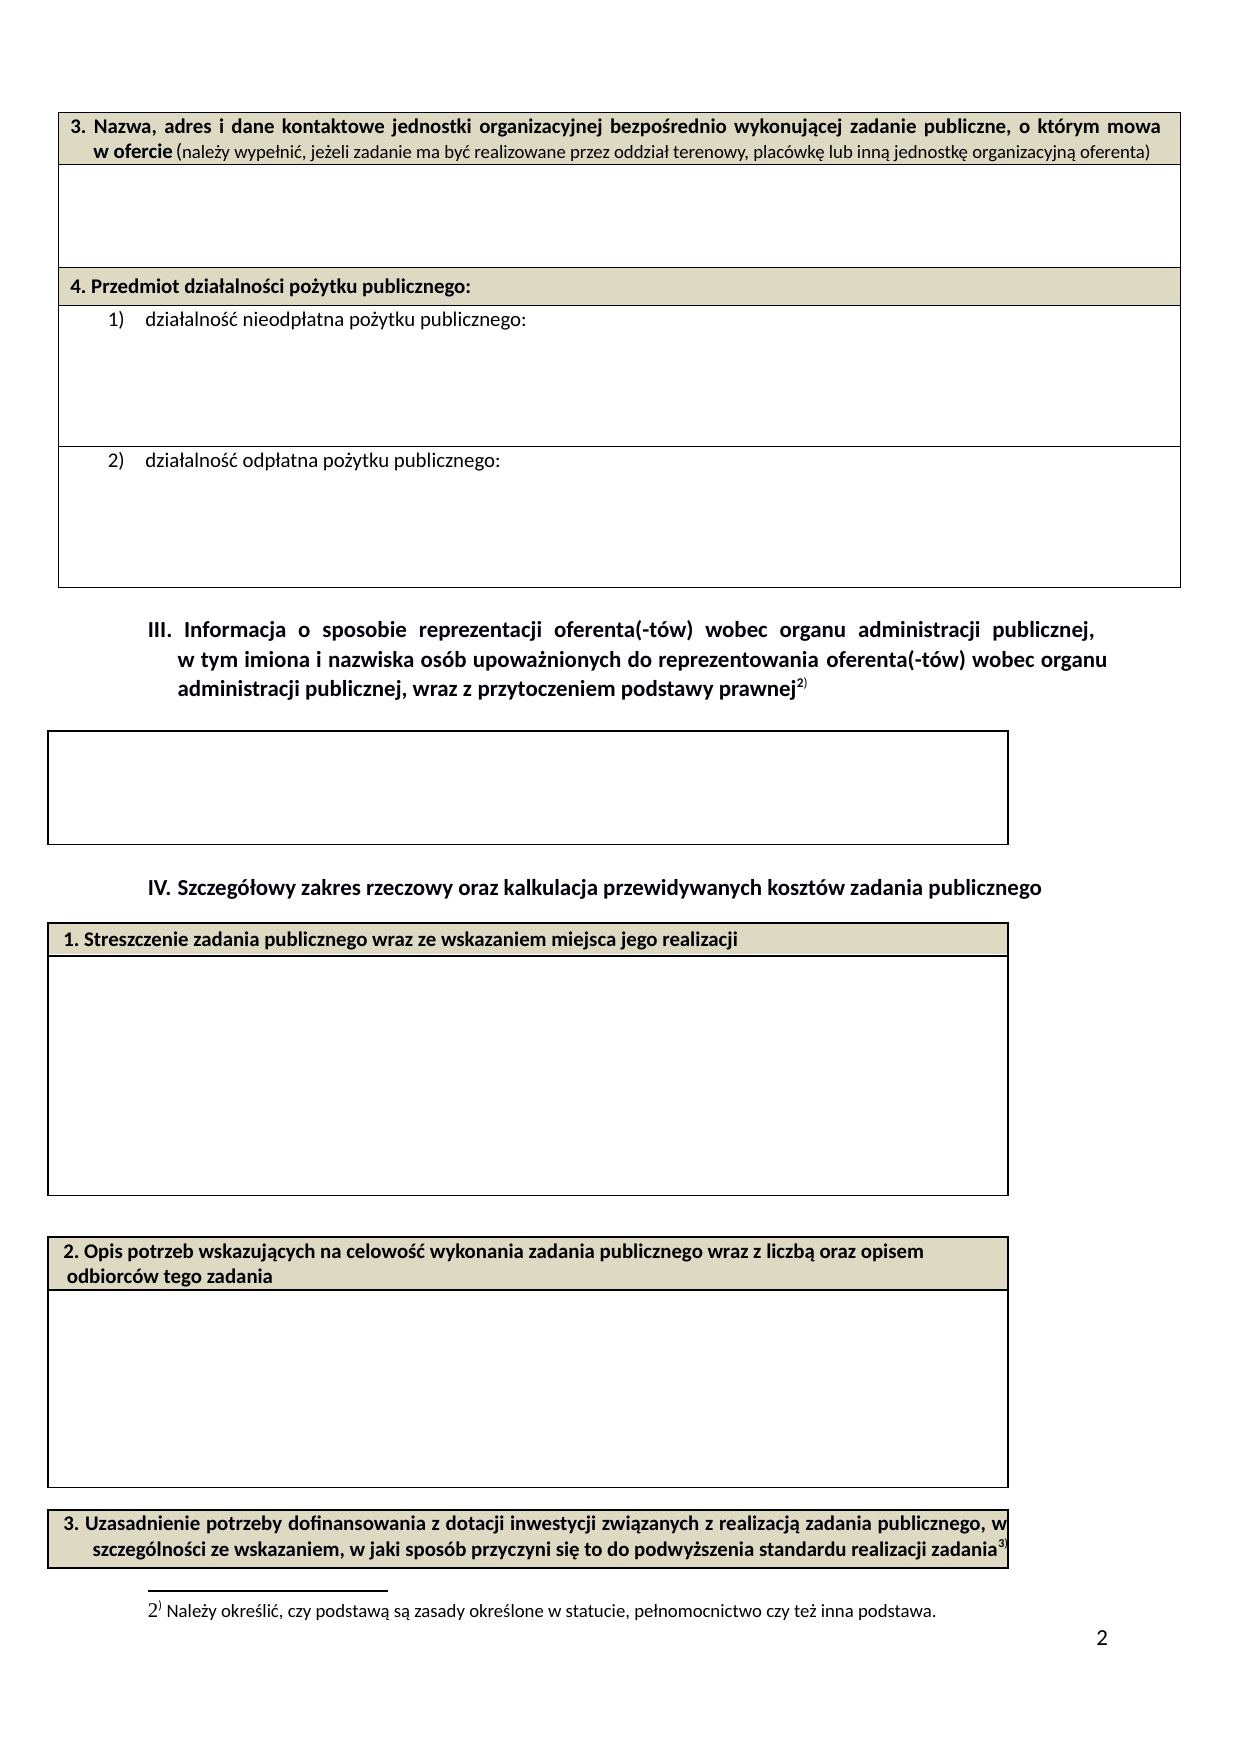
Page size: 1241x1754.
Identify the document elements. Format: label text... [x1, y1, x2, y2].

table_cell [49, 1291, 1007, 1487]
table_cell działalność odpłatna pożytku publicznego: [59, 447, 1180, 587]
table_cell [59, 165, 1180, 267]
table_header [49, 732, 1007, 844]
table_cell [49, 957, 1007, 1194]
table_cell 3. Nazwa, adres i dane kontaktowe jednostki organizacyjnej bezpośrednio wykonującej zadanie publiczne, o którym mowa w ofercie (należy wypełnić, jeżeli zadanie ma być realizowane przez oddział terenowy, placówkę lub inną jednostkę organizacyjną oferenta) [59, 113, 1180, 164]
table_header 3. Uzasadnienie potrzeby dofinansowania z dotacji inwestycji związanych z realizacją zadania publicznego, w szczególności ze wskazaniem, w jaki sposób przyczyni się to do podwyższenia standardu realizacji zadania) [49, 1511, 1007, 1567]
table_header 1. Streszczenie zadania publicznego wraz ze wskazaniem miejsca jego realizacji [49, 924, 1007, 954]
table_cell 4. Przedmiot działalności pożytku publicznego: [59, 268, 1180, 305]
table_header 2. Opis potrzeb wskazujących na celowość wykonania zadania publicznego wraz z liczbą oraz opisem odbiorców tego zadania [49, 1238, 1007, 1289]
text IV. Szczegółowy zakres rzeczowy oraz kalkulacja przewidywanych kosztów zadania publicznego [148, 873, 1107, 901]
text III. Informacja o sposobie reprezentacji oferenta(-tów) wobec organu administracji publicznej, w tym imiona i nazwiska osób upoważnionych do reprezentowania oferenta(-tów) wobec organu administracji publicznej, wraz z przytoczeniem podstawy prawnej) [148, 616, 1107, 702]
text ) Należy określić, czy podstawą są zasady określone w statucie, pełnomocnictwo czy też inna podstawa. [148, 1597, 1107, 1623]
table_cell działalność nieodpłatna pożytku publicznego: [59, 306, 1180, 446]
